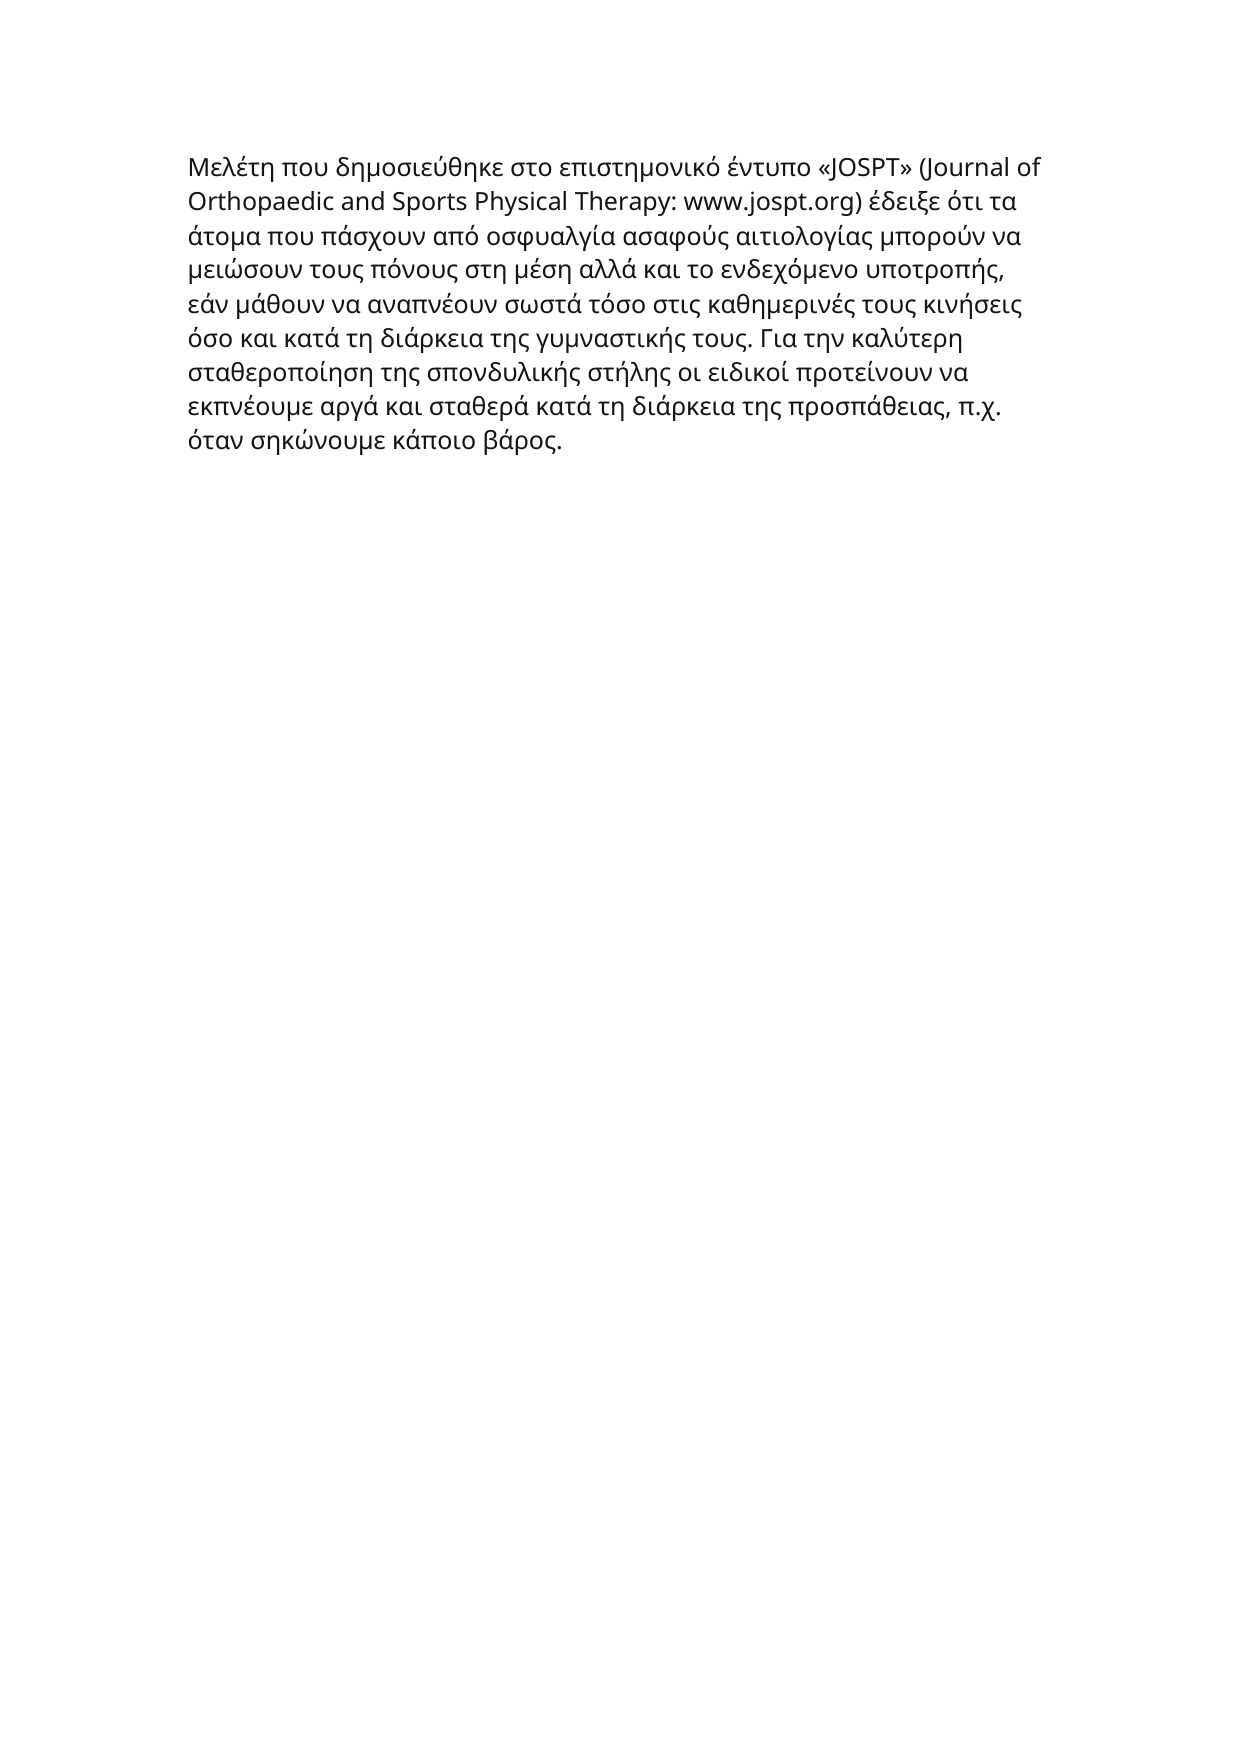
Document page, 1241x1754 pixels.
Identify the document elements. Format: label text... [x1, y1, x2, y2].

text Μελέτη που δημοσιεύθηκε στο επιστημονικό έντυπο «JOSPT» (Journal of Orthopaedic and Sports Physical Therapy: www.jospt.org) έδειξε ότι τα άτομα που πάσχουν από οσφυαλγία ασαφούς αιτιολογίας μπορούν να μειώσουν τους πόνους στη μέση αλλά και το ενδεχόμενο υποτροπής, εάν μάθουν να αναπνέουν σωστά τόσο στις καθημερινές τους κινήσεις όσο και κατά τη διάρκεια της γυμναστικής τους. Για την καλύτερη σταθεροποίηση της σπονδυλικής στήλης οι ειδικοί προτείνουν να εκπνέουμε αργά και σταθερά κατά τη διάρκεια της προσπάθειας, π.χ. όταν σηκώνουμε κάποιο βάρος. [187, 150, 1053, 457]
